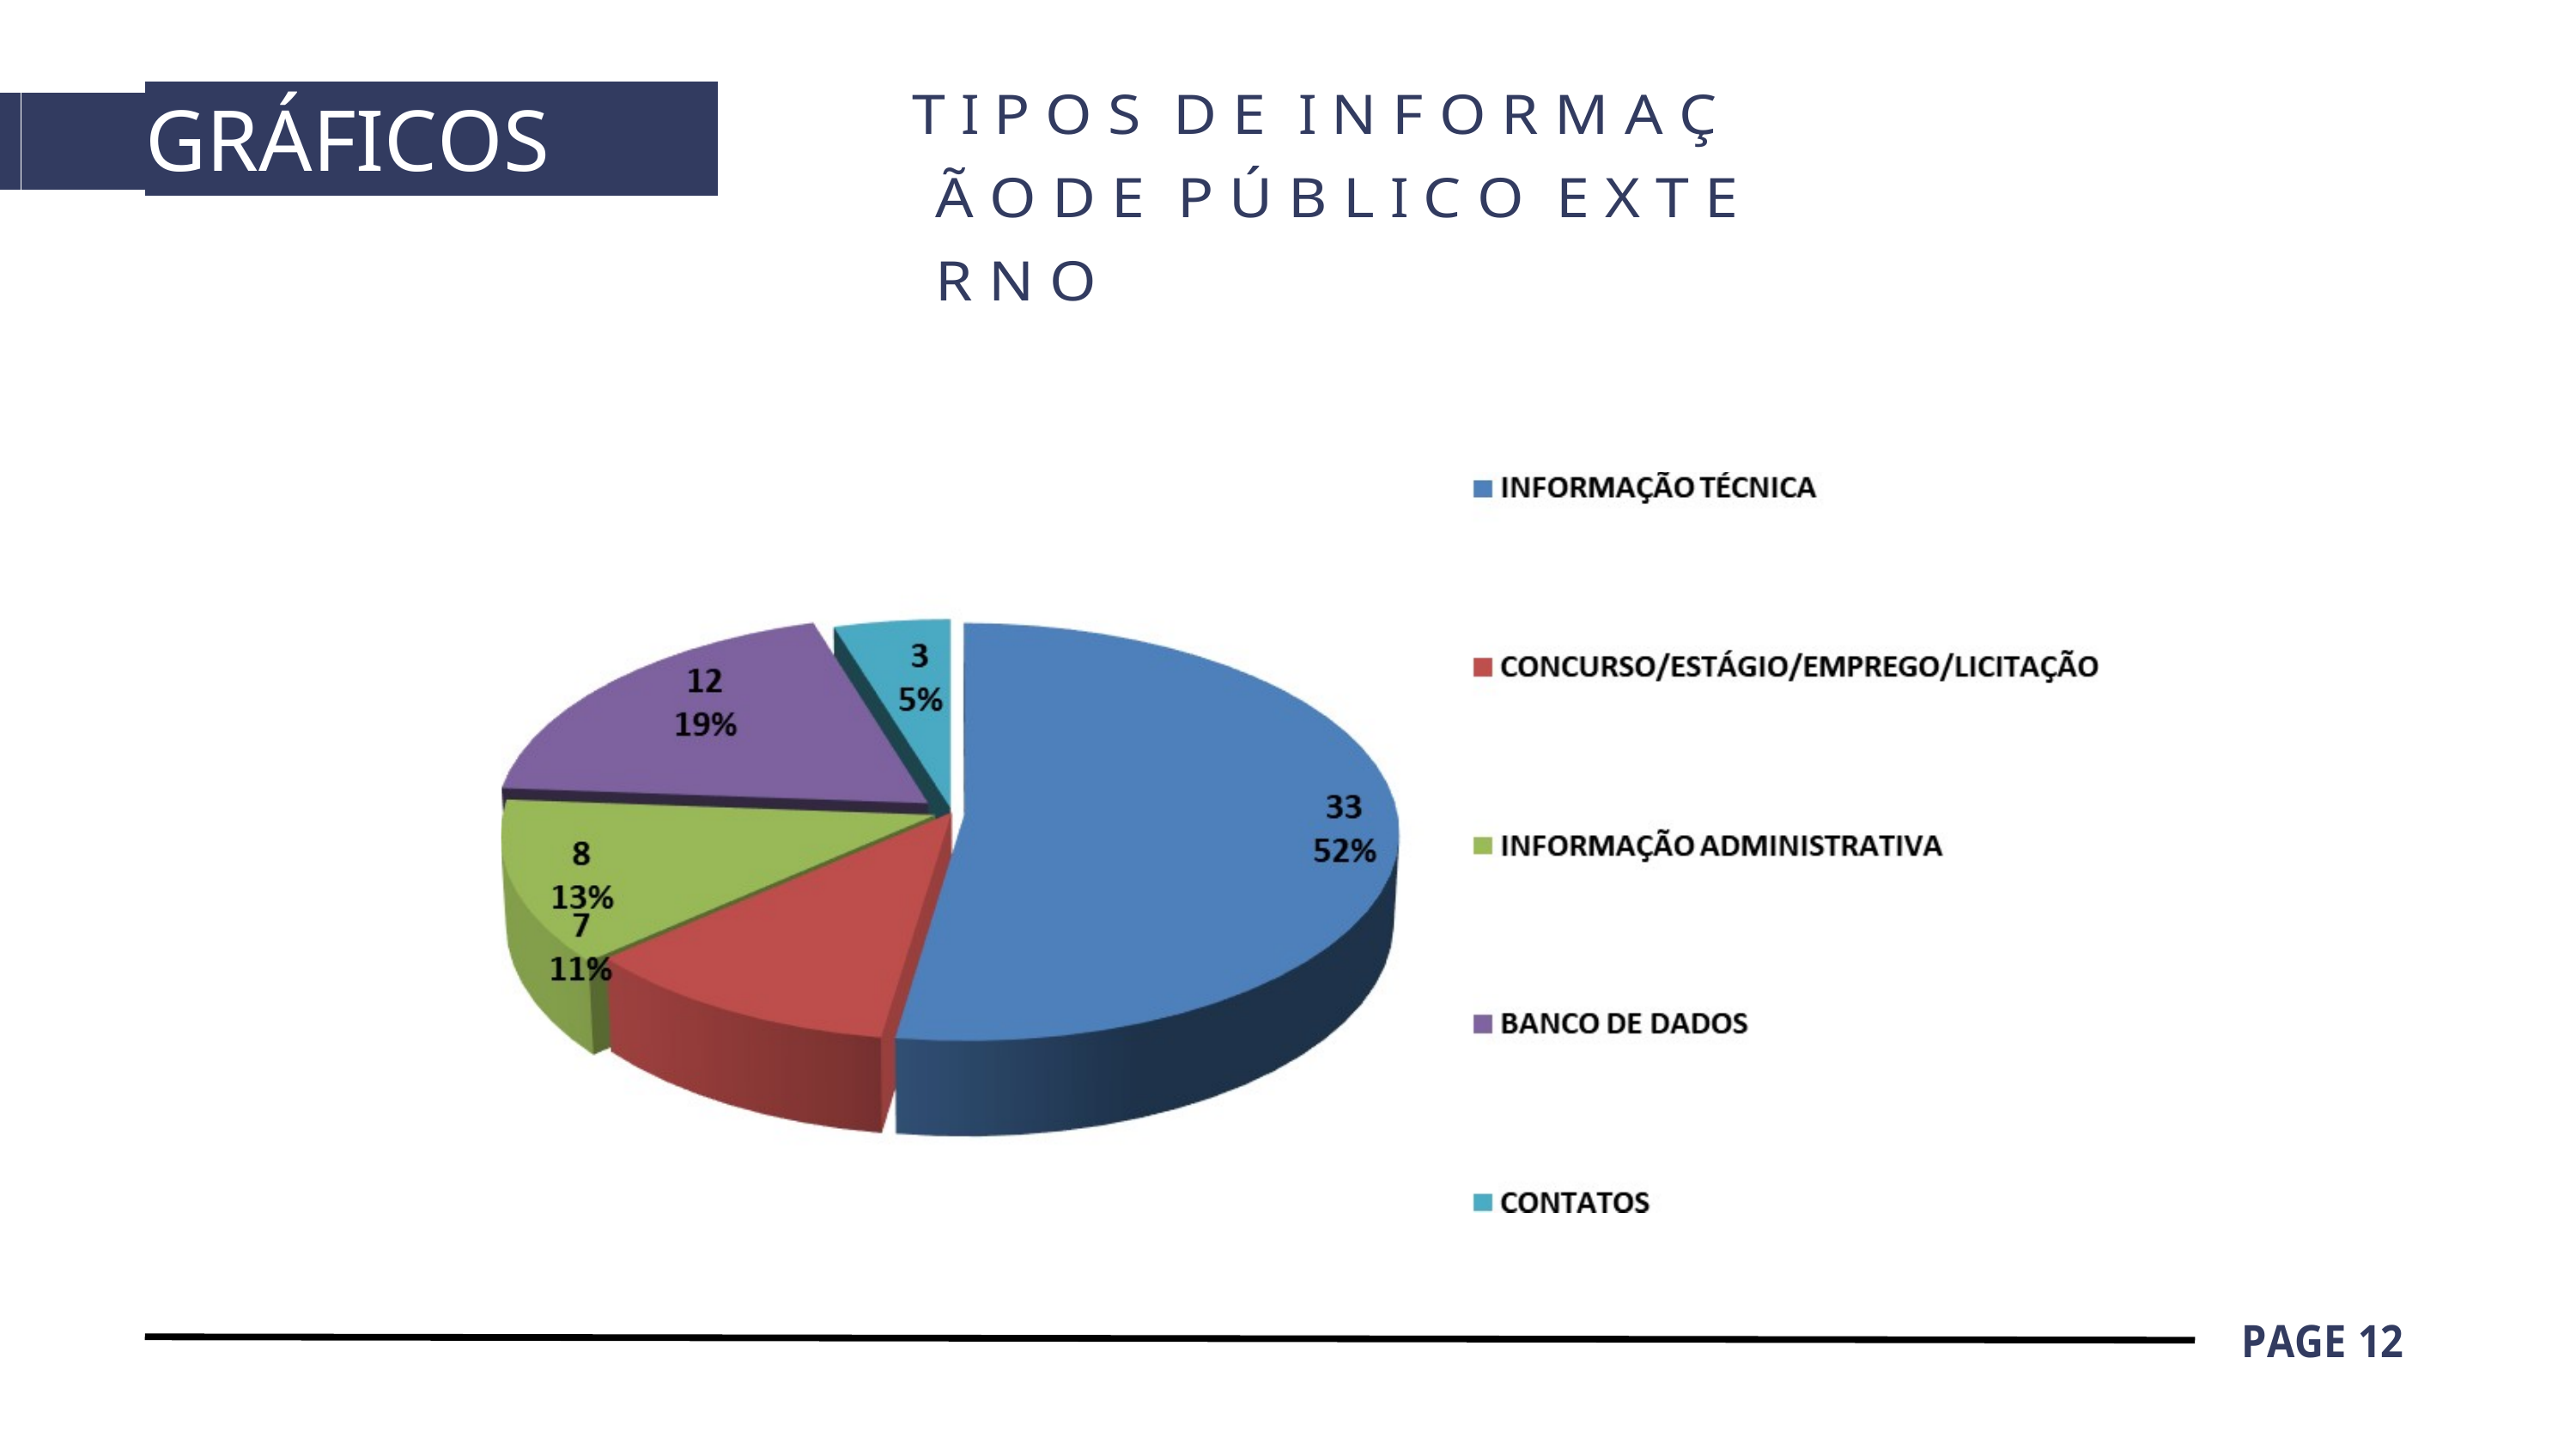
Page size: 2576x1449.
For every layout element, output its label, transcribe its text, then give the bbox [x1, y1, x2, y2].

text T I P O S D E I N F O R M A Ç Ã O D E P Ú B L I C O E X T E R N O [912, 76, 1767, 317]
text GRÁFICOS [0, 82, 718, 196]
text [0, 196, 718, 210]
text [0, 72, 718, 82]
